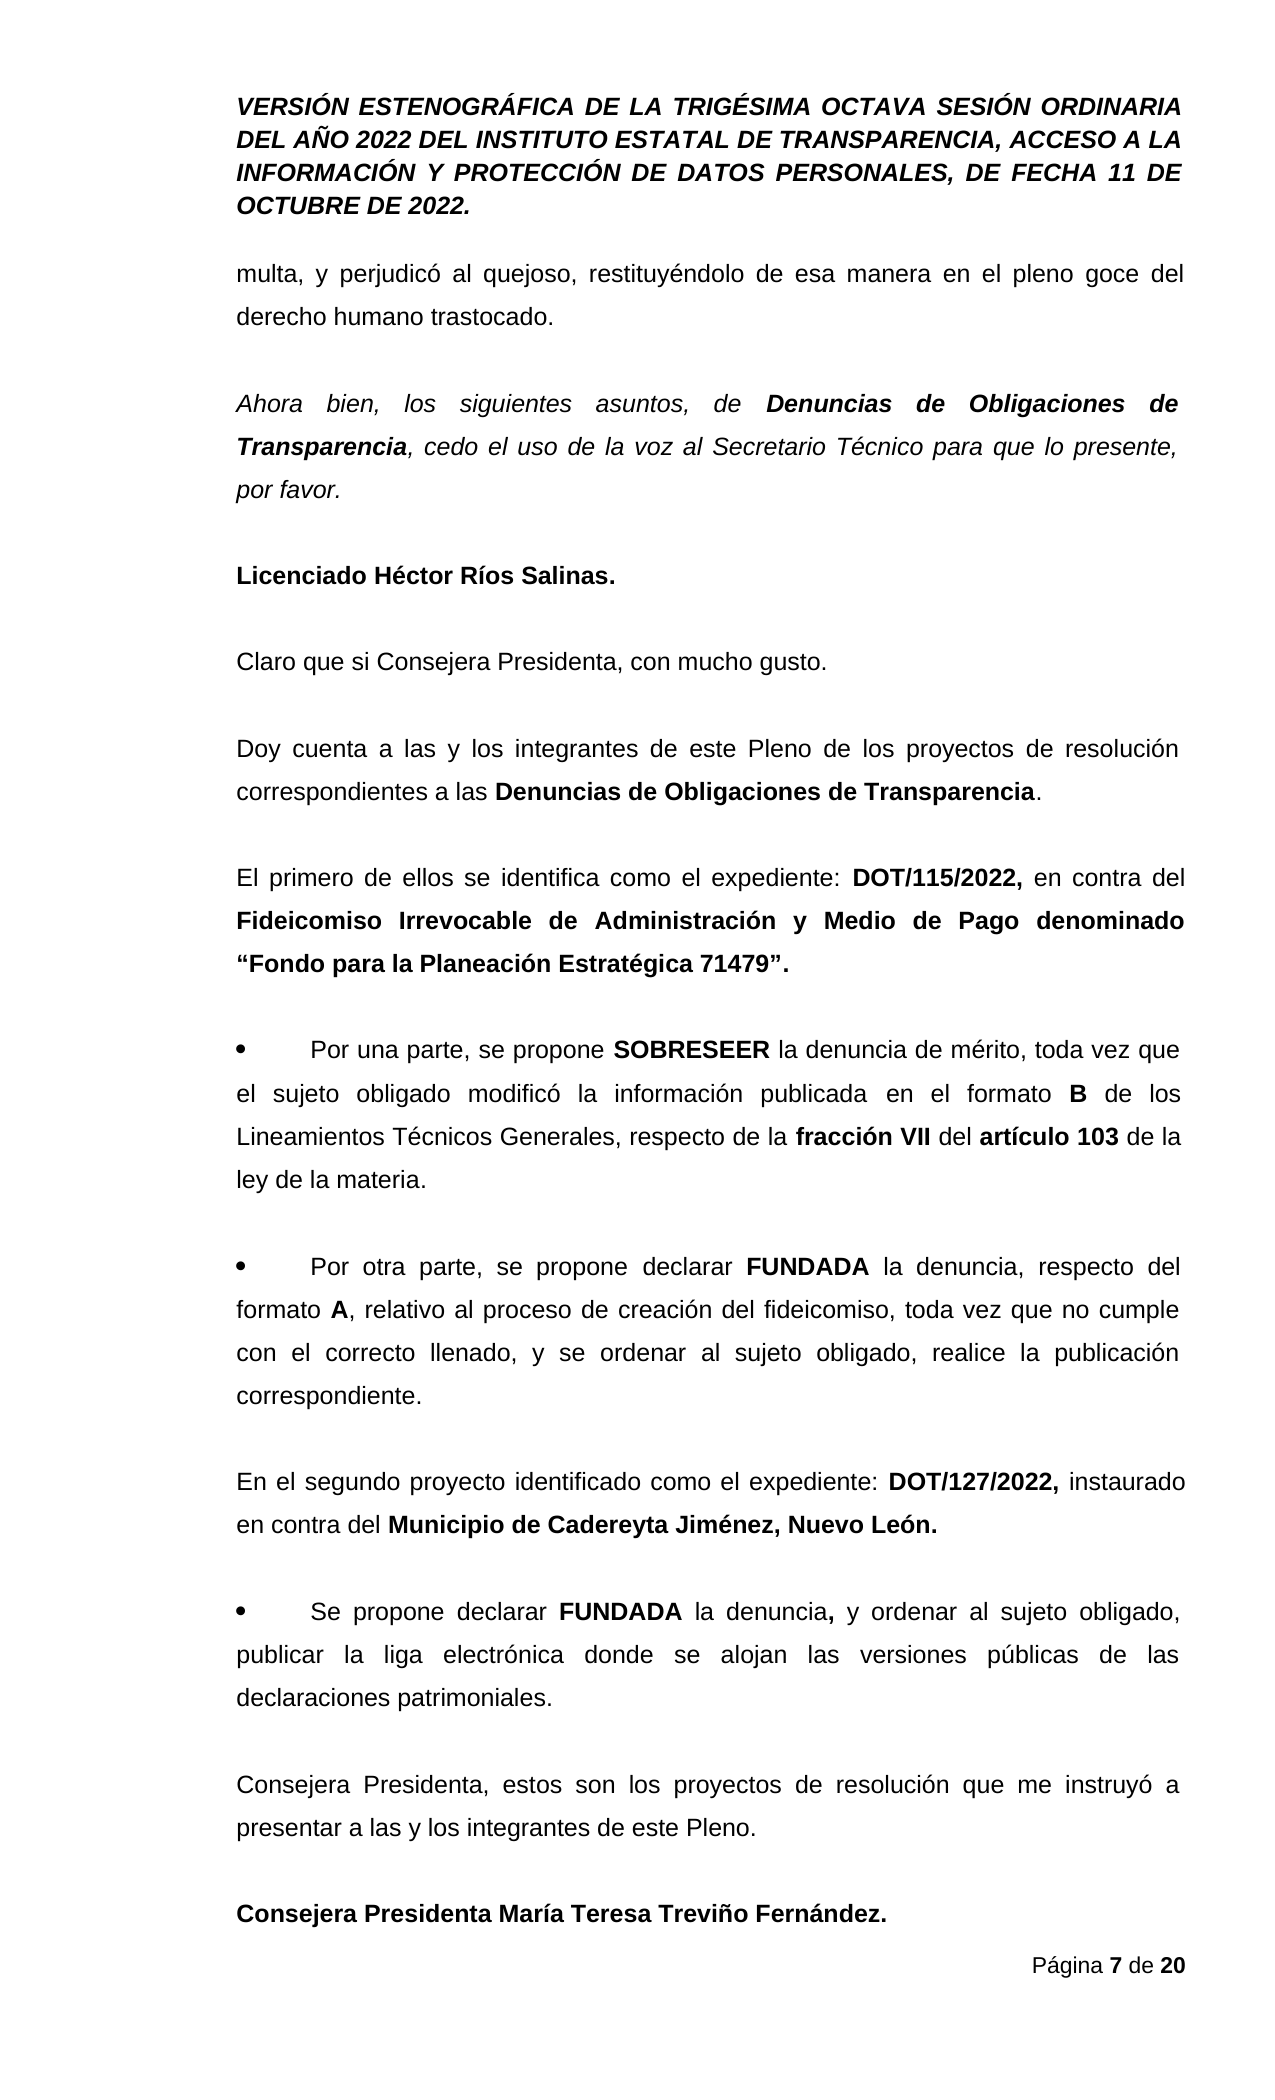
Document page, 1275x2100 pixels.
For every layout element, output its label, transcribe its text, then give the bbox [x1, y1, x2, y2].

text Claro que si Consejera Presidenta, con mucho gusto. [236, 647, 1181, 676]
list Por una parte, se propone SOBRESEER la denuncia de mérito, toda vez que el sujeto obligado modificó la información publicada en el formato B de los Lineamientos Técnicos Generales, respecto de la fracción VII del artículo 103 de la ley de la materia. [236, 1036, 1181, 1194]
text Consejera Presidenta, estos son los proyectos de resolución que me instruyó a presentar a las y los integrantes de este Pleno. [236, 1769, 1181, 1841]
text multa, y perjudicó al quejoso, restituyéndolo de esa manera en el pleno goce del derecho humano trastocado. [236, 259, 1186, 331]
list Por otra parte, se propone declarar FUNDADA la denuncia, respecto del formato A, relativo al proceso de creación del fideicomiso, toda vez que no cumple con el correcto llenado, y se ordenar al sujeto obligado, realice la publicación correspondiente. [236, 1251, 1181, 1410]
text Doy cuenta a las y los integrantes de este Pleno de los proyectos de resolución correspondientes a las Denuncias de Obligaciones de Transparencia. [236, 734, 1181, 806]
text Consejera Presidenta María Teresa Treviño Fernández. [236, 1899, 1181, 1928]
text Licenciado Héctor Ríos Salinas. [236, 561, 1181, 590]
list Se propone declarar FUNDADA la denuncia, y ordenar al sujeto obligado, publicar la liga electrónica donde se alojan las versiones públicas de las declaraciones patrimoniales. [236, 1597, 1181, 1712]
text El primero de ellos se identifica como el expediente: DOT/115/2022, en contra del Fideicomiso Irrevocable de Administración y Medio de Pago denominado “Fondo para la Planeación Estratégica 71479”. [236, 863, 1186, 978]
text Ahora bien, los siguientes asuntos, de Denuncias de Obligaciones de Transparencia, cedo el uso de la voz al Secretario Técnico para que lo presente, por favor. [236, 389, 1181, 504]
text En el segundo proyecto identificado como el expediente: DOT/127/2022, instaurado en contra del Municipio de Cadereyta Jiménez, Nuevo León. [236, 1467, 1186, 1539]
